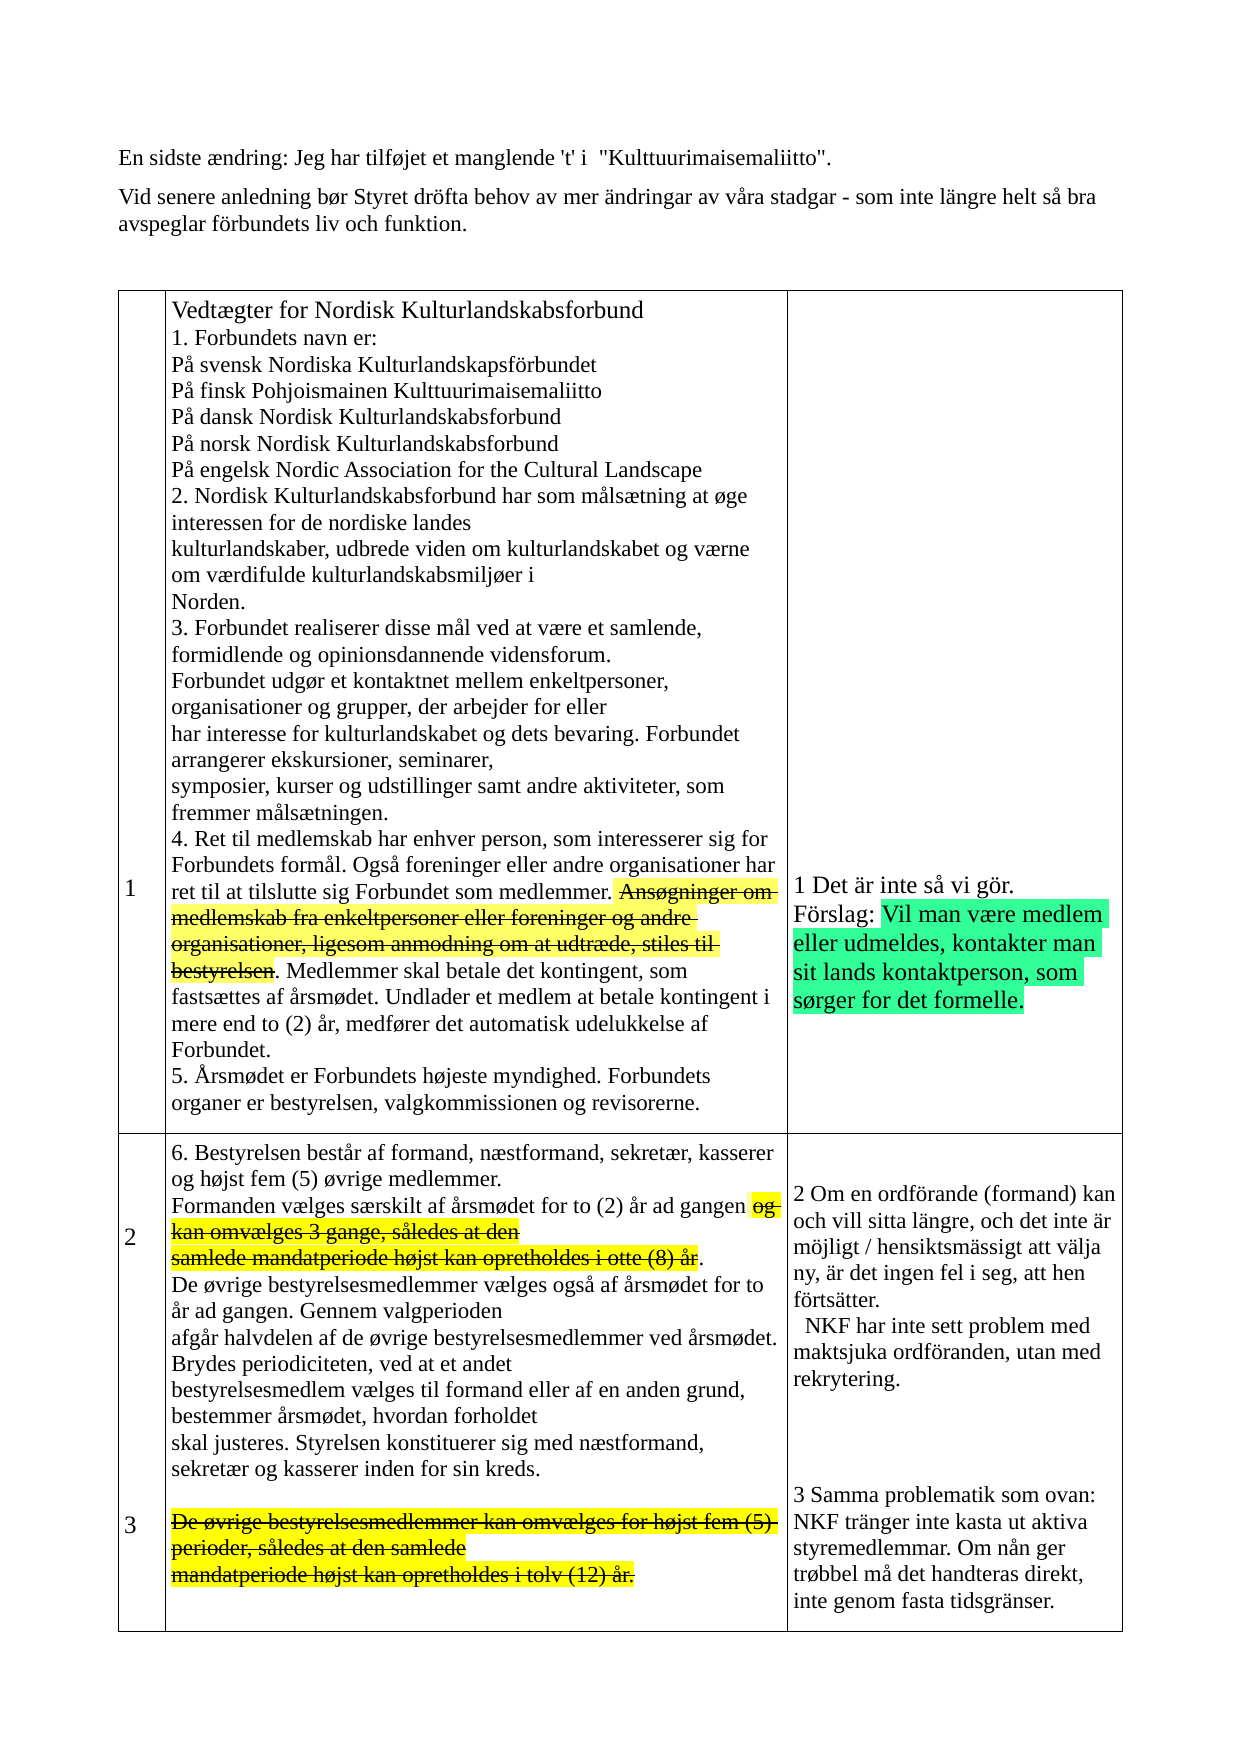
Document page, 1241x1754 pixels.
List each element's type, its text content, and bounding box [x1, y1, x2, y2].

table_header 1 Det är inte så vi gör. Förslag: Vil man være medlem eller udmeldes, kontakter man sit lands kontaktperson, som sørger for det formelle. [788, 291, 1122, 1133]
table_cell 2 3 [119, 1134, 165, 1631]
text En sidste ændring: Jeg har tilføjet et manglende 't' i "Kulttuurimaisemaliitto". [118, 118, 1122, 171]
table_header Vedtægter for Nordisk Kulturlandskabsforbund 1. Forbundets navn er: På svensk Nordiska Kulturlandskapsförbundet På finsk Pohjoismainen Kulttuurimaisemaliitto På dansk Nordisk Kulturlandskabsforbund På norsk Nordisk Kulturlandskabsforbund På engelsk Nordic Association for the Cultural Landscape 2. Nordisk Kulturlandskabsforbund har som målsætning at øge interessen for de nordiske landes kulturlandskaber, udbrede viden om kulturlandskabet og værne om værdifulde kulturlandskabsmiljøer i Norden. 3. Forbundet realiserer disse mål ved at være et samlende, formidlende og opinionsdannende vidensforum. Forbundet udgør et kontaktnet mellem enkeltpersoner, organisationer og grupper, der arbejder for eller har interesse for kulturlandskabet og dets bevaring. Forbundet arrangerer ekskursioner, seminarer, symposier, kurser og udstillinger samt andre aktiviteter, som fremmer målsætningen. 4. Ret til medlemskab har enhver person, som interesserer sig for Forbundets formål. Også foreninger eller andre organisationer har ret til at tilslutte sig Forbundet som medlemmer. Ansøgninger om medlemskab fra enkeltpersoner eller foreninger og andre organisationer, ligesom anmodning om at udtræde, stiles til bestyrelsen. Medlemmer skal betale det kontingent, som fastsættes af årsmødet. Undlader et medlem at betale kontingent i mere end to (2) år, medfører det automatisk udelukkelse af Forbundet. 5. Årsmødet er Forbundets højeste myndighed. Forbundets organer er bestyrelsen, valgkommissionen og revisorerne. [166, 291, 787, 1133]
table_cell 6. Bestyrelsen består af formand, næstformand, sekretær, kasserer og højst fem (5) øvrige medlemmer. Formanden vælges særskilt af årsmødet for to (2) år ad gangen og kan omvælges 3 gange, således at den samlede mandatperiode højst kan opretholdes i otte (8) år. De øvrige bestyrelsesmedlemmer vælges også af årsmødet for to år ad gangen. Gennem valgperioden afgår halvdelen af de øvrige bestyrelsesmedlemmer ved årsmødet. Brydes periodiciteten, ved at et andet bestyrelsesmedlem vælges til formand eller af en anden grund, bestemmer årsmødet, hvordan forholdet skal justeres. Styrelsen konstituerer sig med næstformand, sekretær og kasserer inden for sin kreds. De øvrige bestyrelsesmedlemmer kan omvælges for højst fem (5) perioder, således at den samlede mandatperiode højst kan opretholdes i tolv (12) år. [166, 1134, 787, 1631]
text Vid senere anledning bør Styret dröfta behov av mer ändringar av våra stadgar - som inte längre helt så bra avspeglar förbundets liv och funktion. [118, 183, 1122, 236]
table_header 1 [119, 291, 165, 1133]
table_cell 2 Om en ordförande (formand) kan och vill sitta längre, och det inte är möjligt / hensiktsmässigt att välja ny, är det ingen fel i seg, att hen förtsätter. NKF har inte sett problem med maktsjuka ordföranden, utan med rekrytering. 3 Samma problematik som ovan: NKF tränger inte kasta ut aktiva styremedlemmar. Om nån ger trøbbel må det handteras direkt, inte genom fasta tidsgränser. [788, 1134, 1122, 1631]
